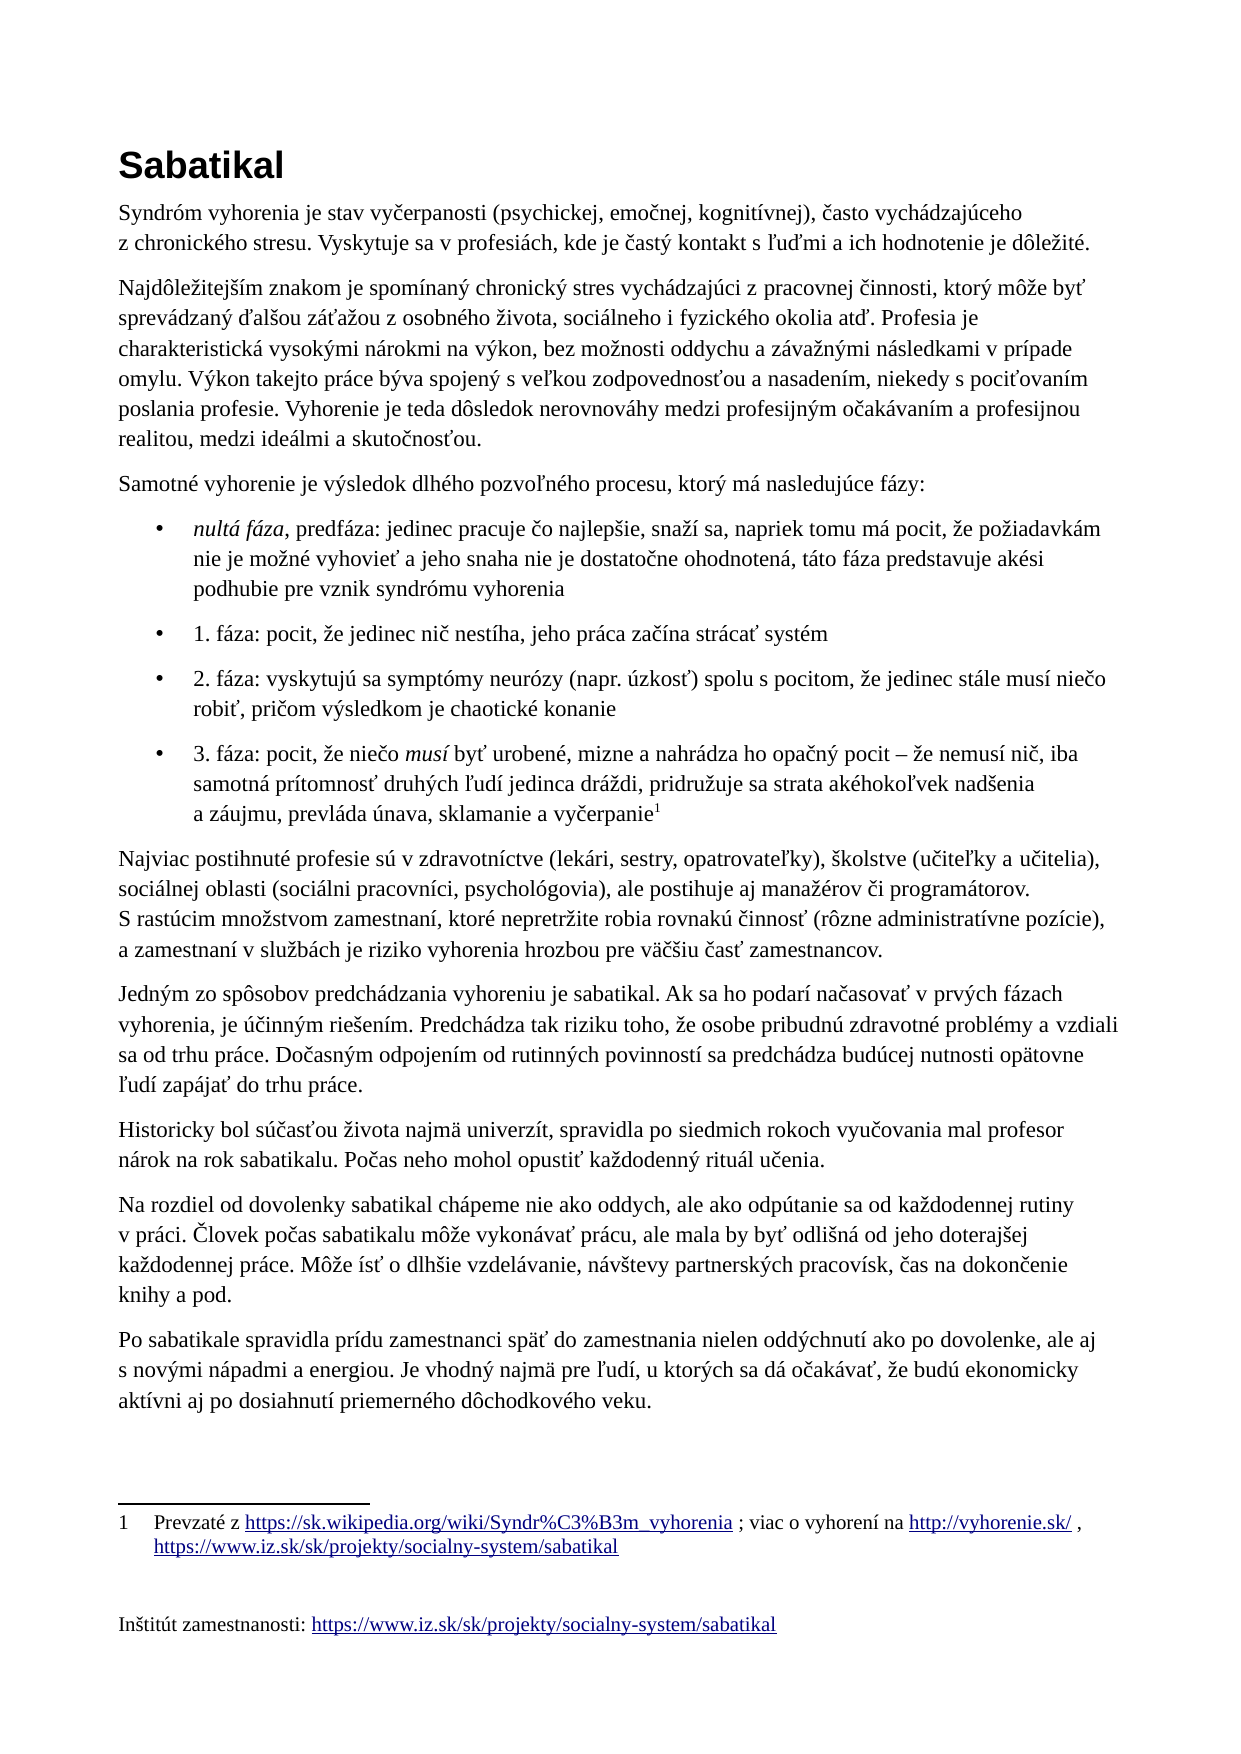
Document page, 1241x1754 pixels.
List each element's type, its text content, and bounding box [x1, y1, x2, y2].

text Po sabatikale spravidla prídu zamestnanci späť do zamestnania nielen oddýchnutí ako po dovolenke, ale aj s novými nápadmi a energiou. Je vhodný najmä pre ľudí, u ktorých sa dá očakávať, že budú ekonomicky aktívni aj po dosiahnutí priemerného dôchodkového veku. [118, 1326, 1122, 1413]
text Na rozdiel od dovolenky sabatikal chápeme nie ako oddych, ale ako odpútanie sa od každodennej rutiny v práci. Človek počas sabatikalu môže vykonávať prácu, ale mala by byť odlišná od jeho doterajšej každodennej práce. Môže ísť o dlhšie vzdelávanie, návštevy partnerských pracovísk, čas na dokončenie knihy a pod. [118, 1191, 1122, 1308]
list Prevzaté z https://sk.wikipedia.org/wiki/Syndr%C3%B3m_vyhorenia ; viac o vyhorení na http://vyhorenie.sk/ , https://www.iz.sk/sk/projekty/socialny-system/sabatikal [118, 1510, 1122, 1558]
text Najdôležitejším znakom je spomínaný chronický stres vychádzajúci z pracovnej činnosti, ktorý môže byť sprevádzaný ďalšou záťažou z osobného života, sociálneho i fyzického okolia atď. Profesia je charakteristická vysokými nárokmi na výkon, bez možnosti oddychu a závažnými následkami v prípade omylu. Výkon takejto práce býva spojený s veľkou zodpovednosťou a nasadením, niekedy s pociťovaním poslania profesie. Vyhorenie je teda dôsledok nerovnováhy medzi profesijným očakávaním a profesijnou realitou, medzi ideálmi a skutočnosťou. [118, 274, 1122, 452]
list 1. fáza: pocit, že jedinec nič nestíha, jeho práca začína strácať systém [156, 620, 1122, 646]
list nultá fáza, predfáza: jedinec pracuje čo najlepšie, snaží sa, napriek tomu má pocit, že požiadavkám nie je možné vyhovieť a jeho snaha nie je dostatočne ohodnotená, táto fáza predstavuje akési podhubie pre vznik syndrómu vyhorenia [156, 515, 1122, 602]
text Jedným zo spôsobov predchádzania vyhoreniu je sabatikal. Ak sa ho podarí načasovať v prvých fázach vyhorenia, je účinným riešením. Predchádza tak riziku toho, že osobe pribudnú zdravotné problémy a vzdiali sa od trhu práce. Dočasným odpojením od rutinných povinností sa predchádza budúcej nutnosti opätovne ľudí zapájať do trhu práce. [118, 981, 1122, 1097]
text Najviac postihnuté profesie sú v zdravotníctve (lekári, sestry, opatrovateľky), školstve (učiteľky a učitelia), sociálnej oblasti (sociálni pracovníci, psychológovia), ale postihuje aj manažérov či programátorov. S rastúcim množstvom zamestnaní, ktoré nepretržite robia rovnakú činnosť (rôzne administratívne pozície), a zamestnaní v službách je riziko vyhorenia hrozbou pre väčšiu časť zamestnancov. [118, 845, 1122, 962]
subtitle Sabatikal [118, 143, 1122, 187]
list 2. fáza: vyskytujú sa symptómy neurózy (napr. úzkosť) spolu s pocitom, že jedinec stále musí niečo robiť, pričom výsledkom je chaotické konanie [156, 665, 1122, 721]
text Historicky bol súčasťou života najmä univerzít, spravidla po siedmich rokoch vyučovania mal profesor nárok na rok sabatikalu. Počas neho mohol opustiť každodenný rituál učenia. [118, 1116, 1122, 1172]
list 3. fáza: pocit, že niečo musí byť urobené, mizne a nahrádza ho opačný pocit – že nemusí nič, iba samotná prítomnosť druhých ľudí jedinca dráždi, pridružuje sa strata akéhokoľvek nadšenia a záujmu, prevláda únava, sklamanie a vyčerpanie [156, 740, 1122, 827]
text Syndróm vyhorenia je stav vyčerpanosti (psychickej, emočnej, kognitívnej), často vychádzajúceho z chronického stresu. Vyskytuje sa v profesiách, kde je častý kontakt s ľuďmi a ich hodnotenie je dôležité. [118, 199, 1122, 256]
text Samotné vyhorenie je výsledok dlhého pozvoľného procesu, ktorý má nasledujúce fázy: [118, 470, 1122, 496]
